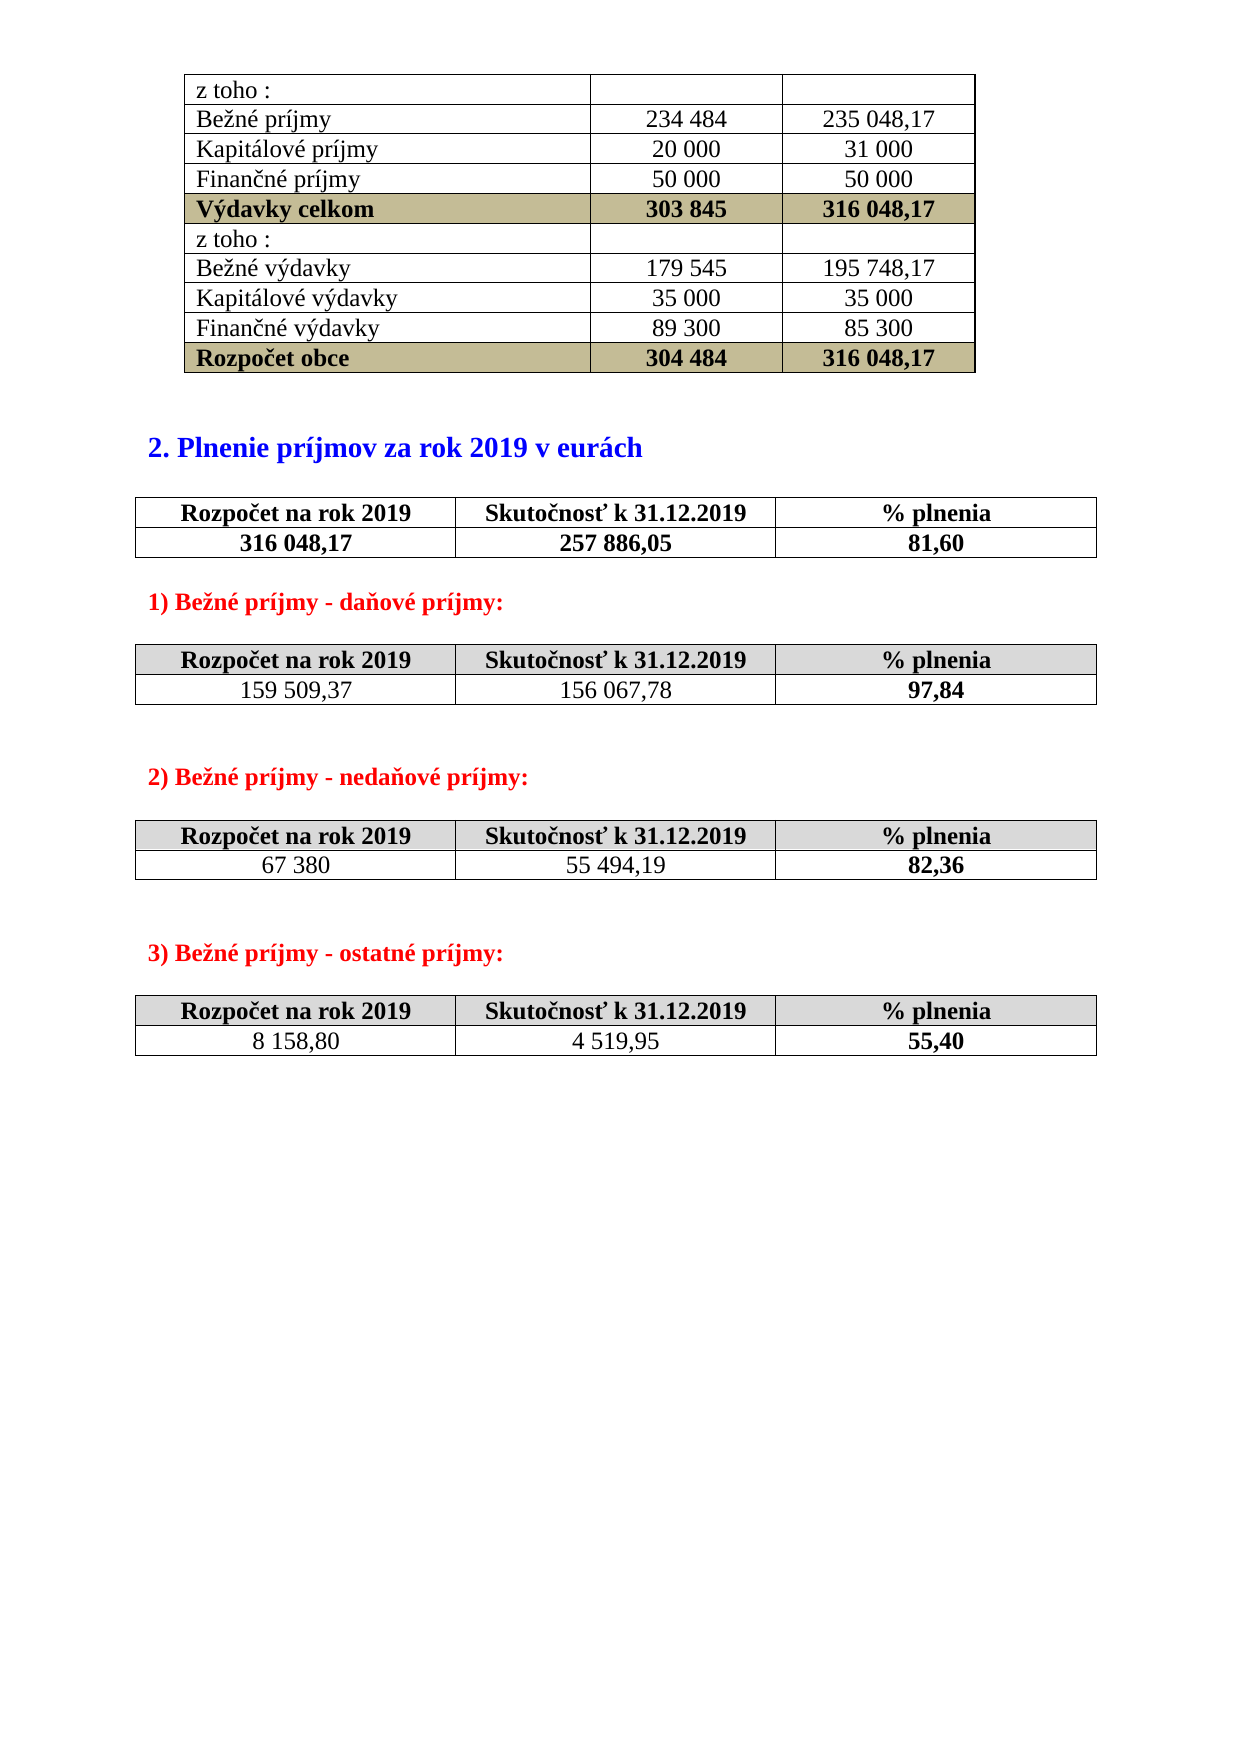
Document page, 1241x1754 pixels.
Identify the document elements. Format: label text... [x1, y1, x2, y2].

table_cell 35 000 [591, 283, 782, 312]
table_cell 20 000 [591, 134, 782, 163]
table_cell 156 067,78 [456, 675, 775, 704]
table_cell 50 000 [783, 164, 974, 193]
table_cell [591, 224, 782, 252]
table_cell 304 484 [591, 343, 782, 372]
table_cell 303 845 [591, 194, 782, 223]
table_cell z toho : [185, 75, 590, 103]
table_cell 159 509,37 [136, 675, 455, 704]
table_cell 50 000 [591, 164, 782, 193]
table_cell 97,84 [776, 675, 1096, 704]
table_cell Bežné výdavky [185, 254, 590, 282]
table_header Skutočnosť k 31.12.2019 [456, 498, 775, 527]
table_header % plnenia [776, 821, 1096, 849]
table_cell Kapitálové príjmy [185, 134, 590, 163]
table_cell 55,40 [776, 1026, 1096, 1055]
table_header Rozpočet na rok 2019 [136, 645, 455, 674]
table_header Rozpočet na rok 2019 [136, 996, 455, 1025]
table_cell 82,36 [776, 851, 1096, 879]
table_cell Finančné príjmy [185, 164, 590, 193]
table_cell [783, 224, 974, 252]
table_cell 4 519,95 [456, 1026, 775, 1055]
table_cell 89 300 [591, 313, 782, 342]
table_header % plnenia [776, 996, 1096, 1025]
table_cell Výdavky celkom [185, 194, 590, 223]
text 2) Bežné príjmy - nedaňové príjmy: [148, 762, 1106, 791]
table_cell 179 545 [591, 254, 782, 282]
table_cell [591, 75, 782, 103]
table_cell 67 380 [136, 851, 455, 879]
table_cell Rozpočet obce [185, 343, 590, 372]
table_cell 8 158,80 [136, 1026, 455, 1055]
table_cell 316 048,17 [783, 343, 974, 372]
table_cell 35 000 [783, 283, 974, 312]
table_header Skutočnosť k 31.12.2019 [456, 821, 775, 849]
table_cell 257 886,05 [456, 528, 775, 557]
table_cell Bežné príjmy [185, 105, 590, 133]
table_cell Kapitálové výdavky [185, 283, 590, 312]
table_cell 234 484 [591, 105, 782, 133]
table_header Rozpočet na rok 2019 [136, 821, 455, 849]
table_cell z toho : [185, 224, 590, 252]
table_header % plnenia [776, 645, 1096, 674]
table_header % plnenia [776, 498, 1096, 527]
table_cell [783, 75, 974, 103]
table_cell 55 494,19 [456, 851, 775, 879]
table_header Skutočnosť k 31.12.2019 [456, 645, 775, 674]
table_header Skutočnosť k 31.12.2019 [456, 996, 775, 1025]
text 2. Plnenie príjmov za rok 2019 v eurách [148, 430, 1106, 464]
table_cell 235 048,17 [783, 105, 974, 133]
table_cell 31 000 [783, 134, 974, 163]
table_header Rozpočet na rok 2019 [136, 498, 455, 527]
table_cell 85 300 [783, 313, 974, 342]
text 3) Bežné príjmy - ostatné príjmy: [148, 938, 1106, 967]
table_cell 316 048,17 [783, 194, 974, 223]
table_cell 195 748,17 [783, 254, 974, 282]
table_cell Finančné výdavky [185, 313, 590, 342]
table_cell 81,60 [776, 528, 1096, 557]
table_cell 316 048,17 [136, 528, 455, 557]
text 1) Bežné príjmy - daňové príjmy: [148, 587, 1106, 615]
